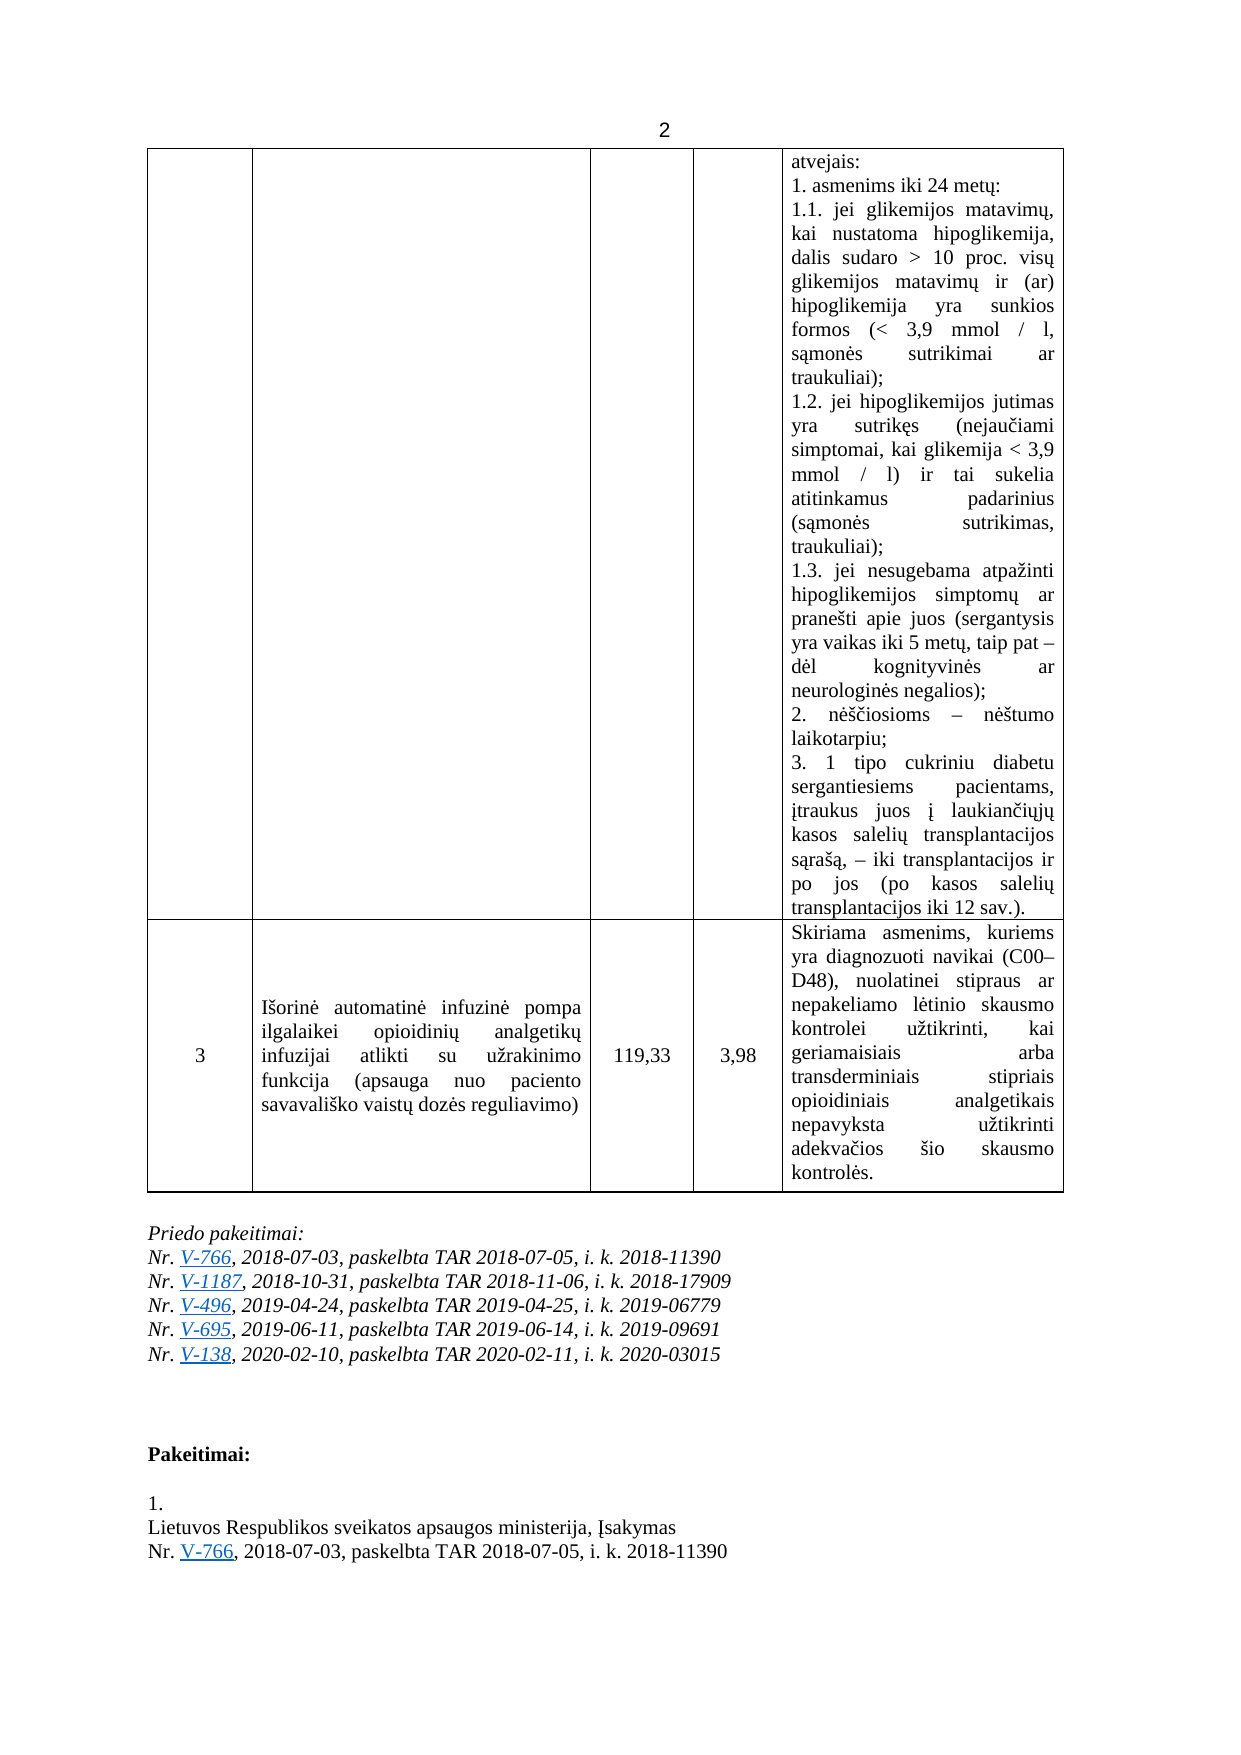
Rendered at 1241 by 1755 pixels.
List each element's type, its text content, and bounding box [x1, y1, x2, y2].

table_cell atvejais: 1. asmenims iki 24 metų: 1.1. jei glikemijos matavimų, kai nustatoma hipoglikemija, dalis sudaro > 10 proc. visų glikemijos matavimų ir (ar) hipoglikemija yra sunkios formos (< 3,9 mmol / l, sąmonės sutrikimai ar traukuliai); 1.2. jei hipoglikemijos jutimas yra sutrikęs (nejaučiami simptomai, kai glikemija < 3,9 mmol / l) ir tai sukelia atitinkamus padarinius (sąmonės sutrikimas, traukuliai); 1.3. jei nesugebama atpažinti hipoglikemijos simptomų ar pranešti apie juos (sergantysis yra vaikas iki 5 metų, taip pat – dėl kognityvinės ar neurologinės negalios); 2. nėščiosioms – nėštumo laikotarpiu; 3. 1 tipo cukriniu diabetu sergantiesiems pacientams, įtraukus juos į laukiančiųjų kasos salelių transplantacijos sąrašą, – iki transplantacijos ir po jos (po kasos salelių transplantacijos iki 12 sav.). [783, 149, 1063, 919]
text Nr. V-695, 2019-06-11, paskelbta TAR 2019-06-14, i. k. 2019-09691 [148, 1317, 1181, 1341]
text Nr. V-766, 2018-07-03, paskelbta TAR 2018-07-05, i. k. 2018-11390 [148, 1245, 1181, 1269]
table_cell 3,98 [694, 920, 782, 1191]
table_cell [694, 149, 782, 919]
table_cell 119,33 [591, 920, 693, 1191]
text Lietuvos Respublikos sveikatos apsaugos ministerija, Įsakymas [148, 1514, 1181, 1539]
text 1. [148, 1491, 1181, 1514]
text Nr. V-138, 2020-02-10, paskelbta TAR 2020-02-11, i. k. 2020-03015 [148, 1341, 1181, 1366]
table_cell [148, 149, 252, 919]
table_cell Išorinė automatinė infuzinė pompa ilgalaikei opioidinių analgetikų infuzijai atlikti su užrakinimo funkcija (apsauga nuo paciento savavališko vaistų dozės reguliavimo) [253, 920, 590, 1191]
text Nr. V-496, 2019-04-24, paskelbta TAR 2019-04-25, i. k. 2019-06779 [148, 1293, 1181, 1317]
table_cell [591, 149, 693, 919]
table_cell [253, 149, 590, 919]
text Nr. V-766, 2018-07-03, paskelbta TAR 2018-07-05, i. k. 2018-11390 [148, 1539, 1181, 1563]
table_cell Skiriama asmenims, kuriems yra diagnozuoti navikai (C00–D48), nuolatinei stipraus ar nepakeliamo lėtinio skausmo kontrolei užtikrinti, kai geriamaisiais arba transderminiais stipriais opioidiniais analgetikais nepavyksta užtikrinti adekvačios šio skausmo kontrolės. [783, 920, 1063, 1191]
table_cell 3 [148, 920, 252, 1191]
text Priedo pakeitimai: [148, 1221, 1181, 1245]
text Nr. V-1187, 2018-10-31, paskelbta TAR 2018-11-06, i. k. 2018-17909 [148, 1269, 1181, 1293]
text Pakeitimai: [148, 1442, 1181, 1466]
